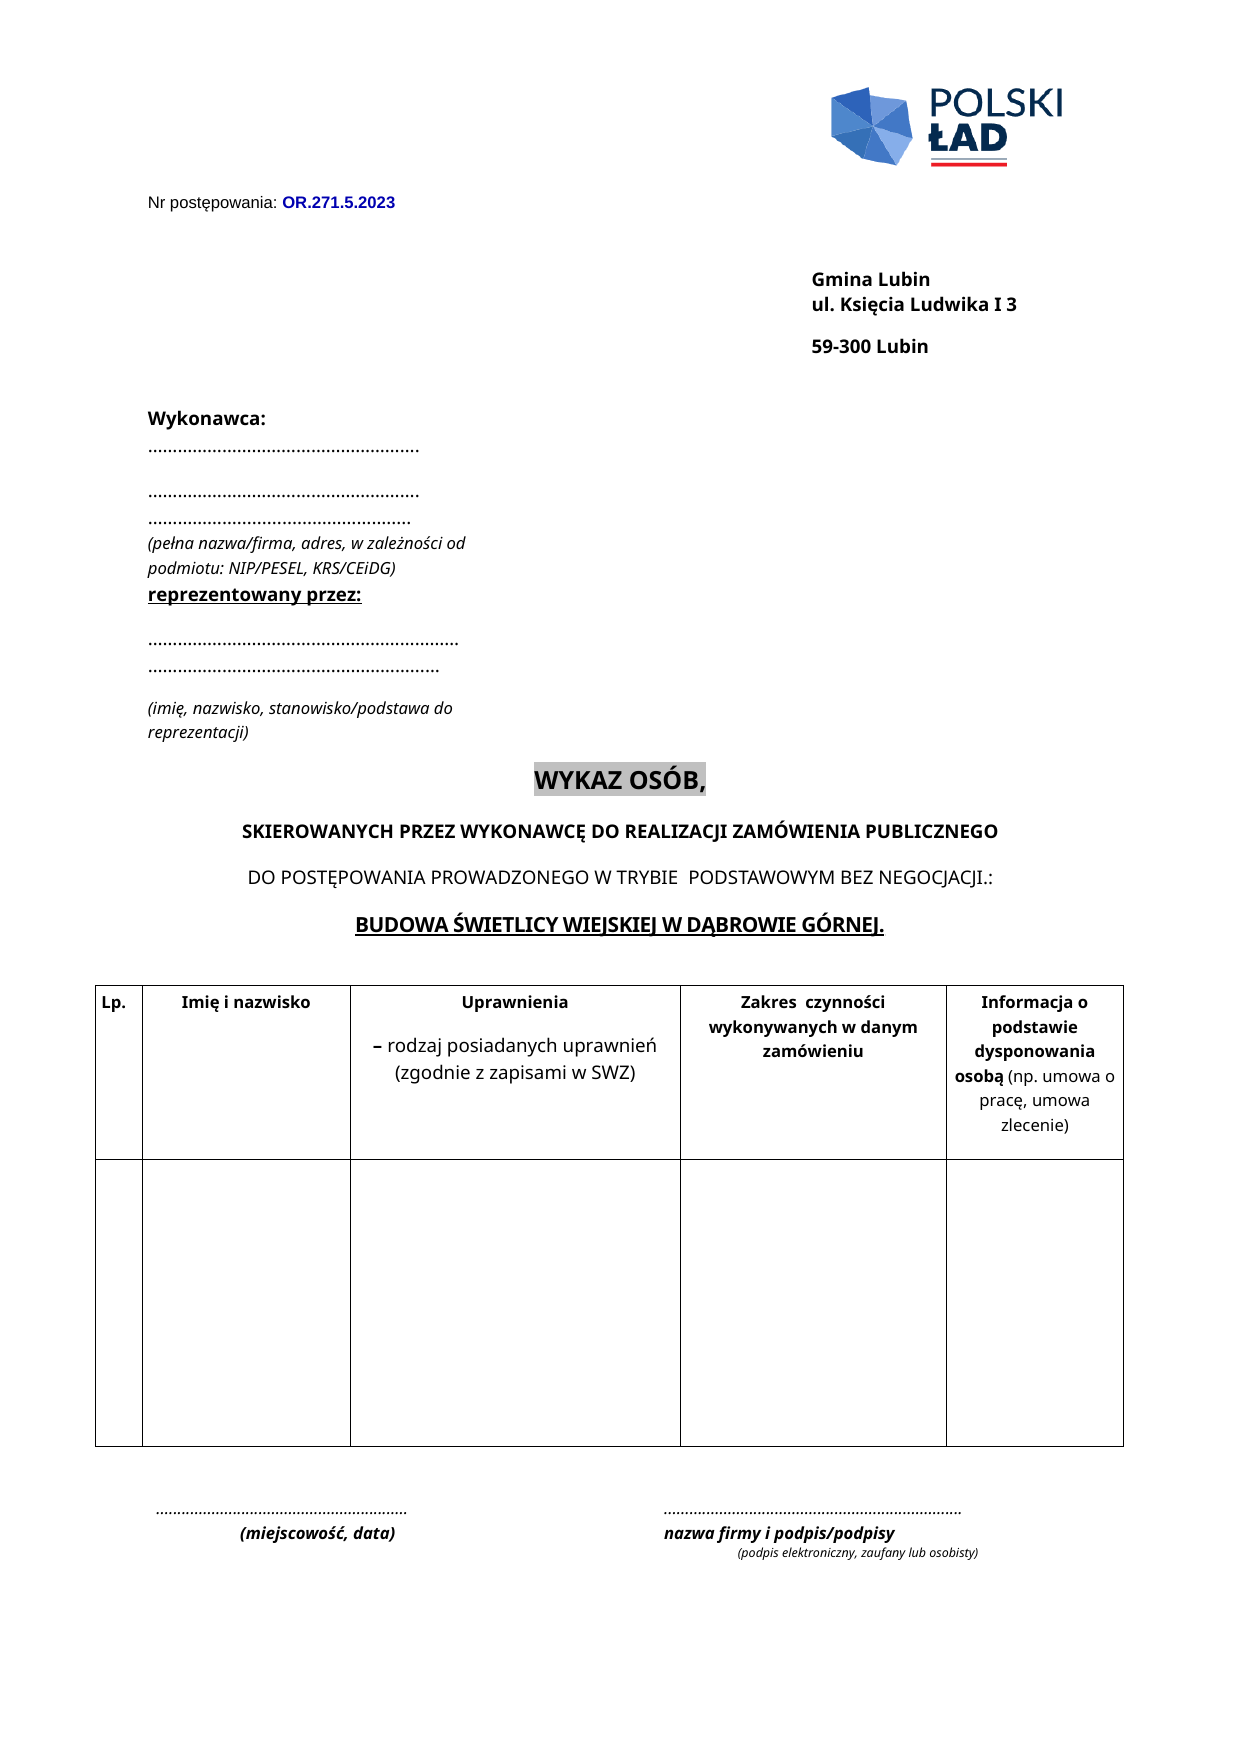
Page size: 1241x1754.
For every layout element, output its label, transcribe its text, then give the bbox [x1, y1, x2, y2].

table_header Lp. [96, 986, 142, 1158]
text 59-300 Lubin [148, 333, 1093, 387]
table_cell [143, 1160, 350, 1446]
text WYKAZ OSÓB, [148, 762, 1093, 796]
text ................................……….................. ……….................................……...................... [148, 1497, 1093, 1519]
table_cell [947, 1160, 1123, 1446]
text (pełna nazwa/firma, adres, w zależności od podmiotu: NIP/PESEL, KRS/CEiDG) [148, 532, 472, 579]
text ………………………………………………. [148, 433, 472, 458]
text (imię, nazwisko, stanowisko/podstawa do reprezentacji) [148, 697, 472, 744]
text DO POSTĘPOWANIA PROWADZONEGO W TRYBIE PODSTAWOWYM BEZ NEGOCJACJI.: [148, 864, 1093, 889]
text SKIEROWANYCH PRZEZ WYKONAWCĘ DO REALIZACJI ZAMÓWIENIA PUBLICZNEGO [148, 818, 1093, 844]
table_header Informacja o podstawie dysponowania osobą (np. umowa o pracę, umowa zlecenie) [947, 986, 1123, 1158]
text reprezentowany przez: [148, 581, 1093, 606]
text (podpis elektroniczny, zaufany lub osobisty) [148, 1544, 1093, 1561]
text BUDOWA ŚWIETLICY WIEJSKIEJ W DĄBROWIE GÓRNEJ. [148, 910, 1093, 938]
table_header Uprawnienia – rodzaj posiadanych uprawnień (zgodnie z zapisami w SWZ) [351, 986, 680, 1158]
text Gmina Lubin ul. Księcia Ludwika I 3 [720, 266, 1093, 317]
table_cell [351, 1160, 680, 1446]
table_header Zakres czynności wykonywanych w danym zamówieniu [681, 986, 946, 1158]
picture [812, 73, 1083, 193]
list (miejscowość, data) nazwa firmy i podpis/podpisy [185, 1521, 1093, 1544]
table_cell [681, 1160, 946, 1446]
table_header Imię i nazwisko [143, 986, 350, 1158]
table_cell [96, 1160, 142, 1446]
text Wykonawca: [148, 405, 1093, 431]
text ……………………………………………….………………...............……………..... [148, 477, 472, 530]
text ………………………………………………………………………………………..……………...… [148, 625, 472, 678]
